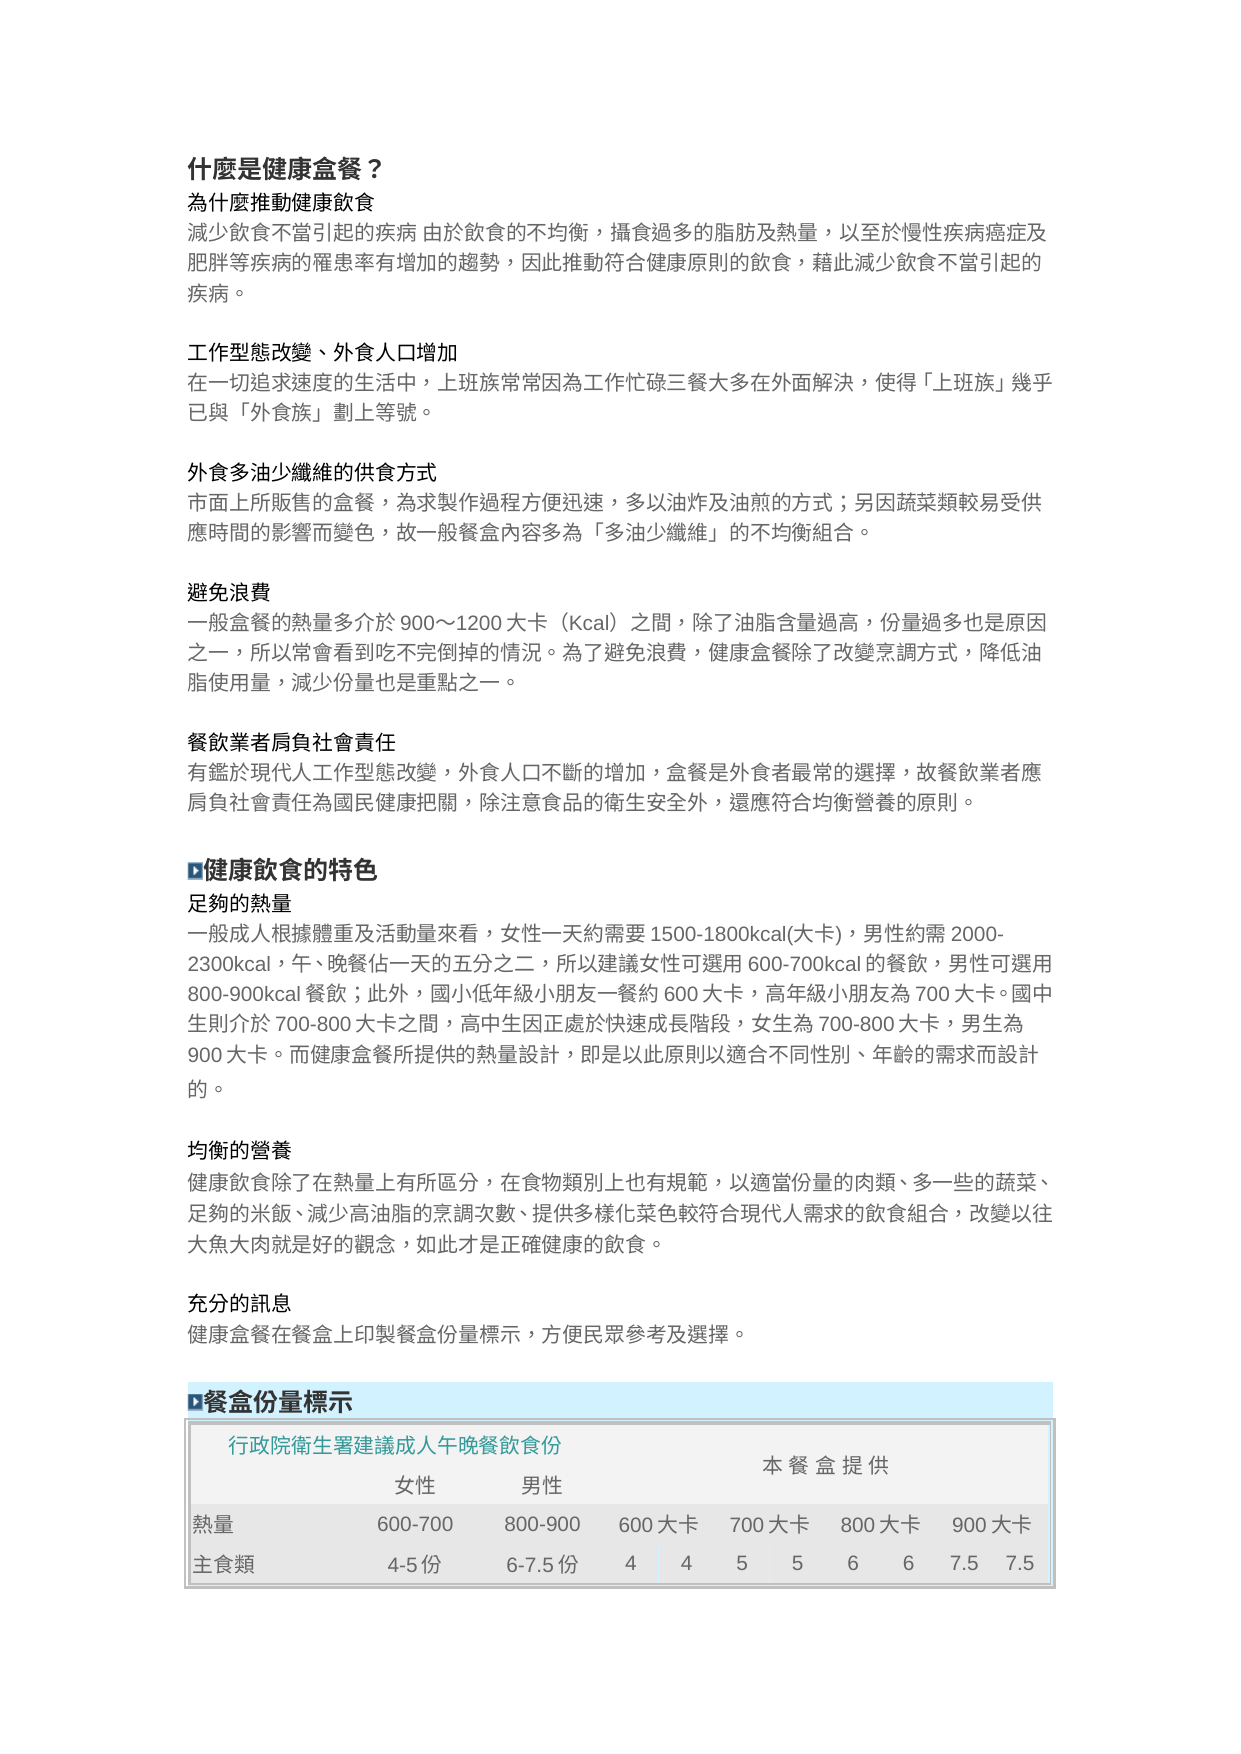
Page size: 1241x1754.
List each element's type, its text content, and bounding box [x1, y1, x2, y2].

table_cell 健康飲食的特色 [188, 851, 1053, 887]
table_header 本 餐 盒 提 供 [603, 1425, 1048, 1504]
table_cell [188, 1348, 1053, 1382]
table_cell 足夠的熱量 一般成人根據體重及活動量來看，女性一天約需要1500-1800kcal(大卡)，男性約需2000-2300kcal，午、晚餐佔一天的五分之二，所以建議女性可選用600-700kcal的餐飲，男性可選用800-900kcal餐飲；此外，國小低年級小朋友一餐約600大卡，高年級小朋友為700大卡。國中生則介於700-800大卡之間，高中生因正處於快速成長階段，女生為700-800大卡，男生為900大卡。而健康盒餐所提供的熱量設計，即是以此原則以適合不同性別、年齡的需求而設計的。 均衡的營養 健康飲食除了在熱量上有所區分，在食物類別上也有規範，以適當份量的肉類、多一些的蔬菜、足夠的米飯、減少高油脂的烹調次數、提供多樣化菜色較符合現代人需求的飲食組合，改變以往大魚大肉就是好的觀念，如此才是正確健康的飲食。 充分的訊息 健康盒餐在餐盒上印製餐盒份量標示，方便民眾參考及選擇。 [188, 887, 1053, 1348]
table_cell 熱量 [191, 1504, 348, 1543]
table_cell 為什麼推動健康飲食 減少飲食不當引起的疾病 由於飲食的不均衡，攝食過多的脂肪及熱量，以至於慢性疾病癌症及肥胖等疾病的罹患率有增加的趨勢，因此推動符合健康原則的飲食，藉此減少飲食不當引起的疾病。 工作型態改變、外食人口增加 在一切追求速度的生活中，上班族常常因為工作忙碌三餐大多在外面解決，使得「上班族」幾乎已與「外食族」劃上等號。 外食多油少纖維的供食方式 市面上所販售的盒餐，為求製作過程方便迅速，多以油炸及油煎的方式；另因蔬菜類較易受供應時間的影響而變色，故一般餐盒內容多為「多油少纖維」的不均衡組合。 避免浪費 一般盒餐的熱量多介於900～1200大卡（Kcal）之間，除了油脂含量過高，份量過多也是原因之一，所以常會看到吃不完倒掉的情況。為了避免浪費，健康盒餐除了改變烹調方式，降低油脂使用量，減少份量也是重點之一。 餐飲業者肩負社會責任 有鑑於現代人工作型態改變，外食人口不斷的增加，盒餐是外食者最常的選擇，故餐飲業者應肩負社會責任為國民健康把關，除注意食品的衛生安全外，還應符合均衡營養的原則。 [188, 186, 1053, 816]
table_cell 600-700 [348, 1504, 482, 1543]
table_cell 6 [825, 1543, 881, 1583]
table_cell 女性 [348, 1464, 482, 1504]
table_cell 800-900 [482, 1504, 603, 1543]
table_cell 4 [659, 1543, 714, 1583]
table_cell 餐盒份量標示 [188, 1382, 1053, 1418]
table_cell 700大卡 [714, 1504, 825, 1543]
table_header 行政院衛生署建議成人午晚餐飲食份 [191, 1425, 603, 1464]
table_cell 6-7.5份 [482, 1543, 603, 1583]
picture [187, 1394, 204, 1411]
table_cell 600大卡 [603, 1504, 714, 1543]
table_cell [188, 816, 1053, 851]
table_cell 900大卡 [936, 1504, 1048, 1543]
table_cell 800大卡 [825, 1504, 936, 1543]
table_cell 7.5 [992, 1543, 1048, 1583]
table_cell 7.5 [936, 1543, 992, 1583]
table_cell 6 [881, 1543, 936, 1583]
table_cell 5 [770, 1543, 825, 1583]
table_cell 5 [714, 1543, 769, 1583]
table_cell 4-5份 [348, 1543, 482, 1583]
table_cell [191, 1464, 348, 1504]
table_cell 4 [603, 1543, 658, 1583]
table_header 什麼是健康盒餐？ [188, 150, 1053, 186]
table_cell 主食類 [191, 1543, 348, 1583]
picture [187, 862, 203, 880]
table_cell 男性 [482, 1464, 603, 1504]
